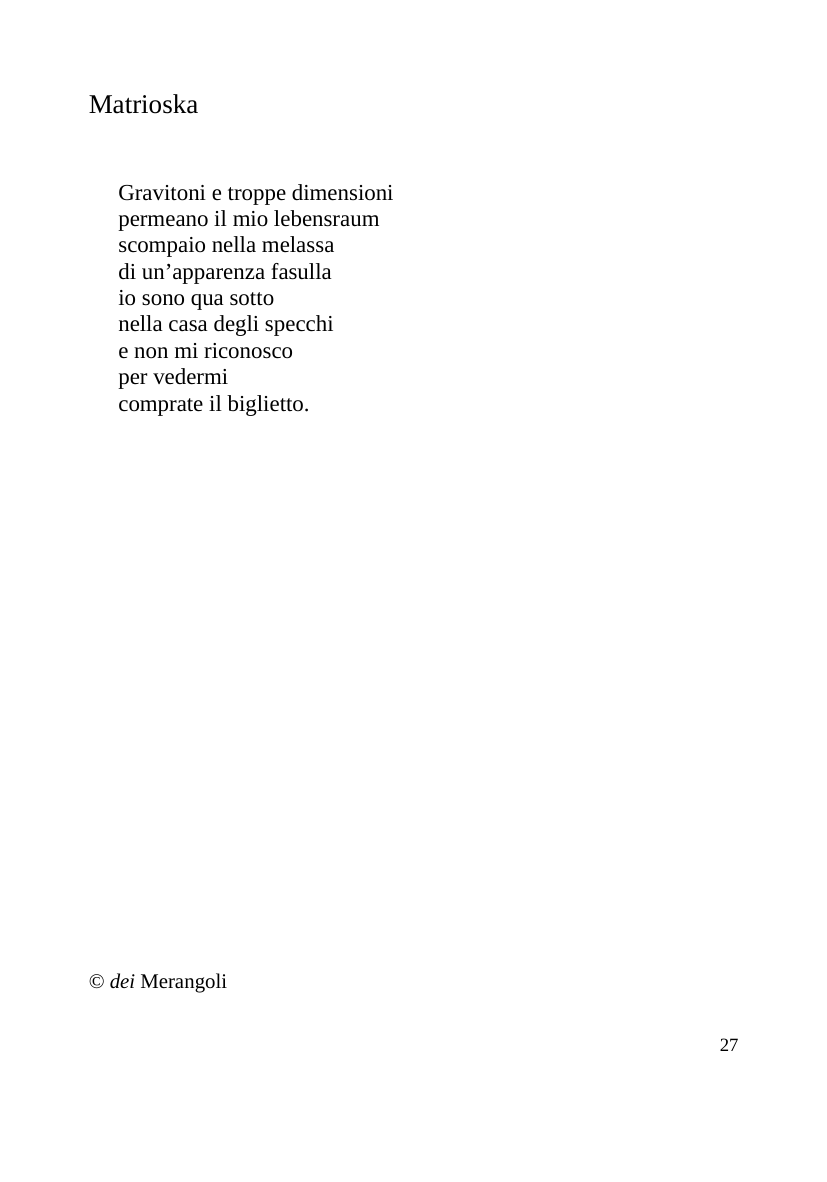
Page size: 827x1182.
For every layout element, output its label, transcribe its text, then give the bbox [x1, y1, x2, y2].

text scompaio nella melassa [88, 231, 738, 258]
text di un’apparenza fasulla [88, 258, 738, 284]
text Gravitoni e troppe dimensioni [88, 179, 738, 205]
text © dei Merangoli [88, 969, 738, 993]
text io sono qua sotto [88, 284, 738, 311]
text e non mi riconosco [88, 337, 738, 363]
text permeano il mio lebensraum [88, 205, 738, 231]
text per vedermi [88, 363, 738, 389]
text comprate il biglietto. [88, 389, 738, 416]
text Matrioska [88, 88, 738, 120]
text nella casa degli specchi [88, 311, 738, 337]
